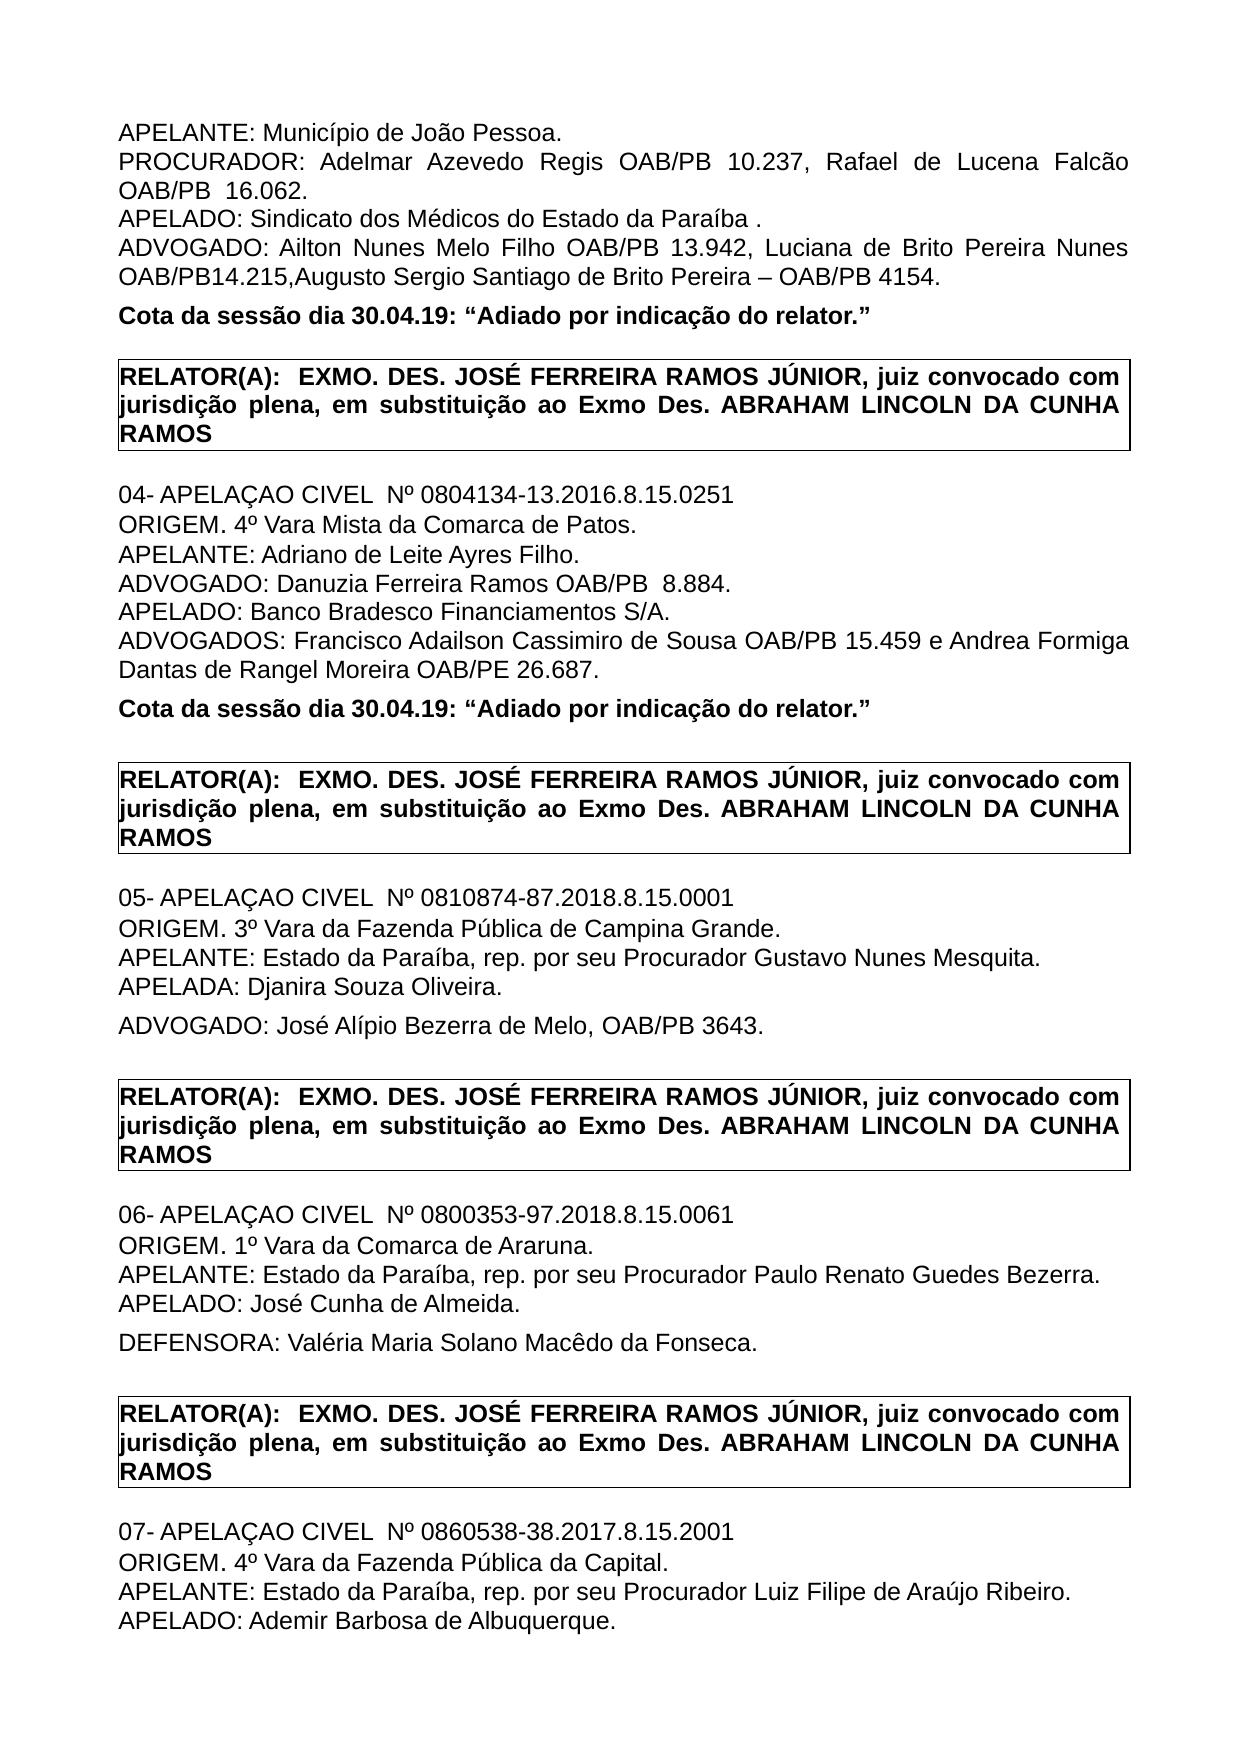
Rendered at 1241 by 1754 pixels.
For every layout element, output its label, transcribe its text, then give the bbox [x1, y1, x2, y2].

text APELADO: Ademir Barbosa de Albuquerque. [118, 1606, 1131, 1635]
text 07- APELAÇAO CIVEL Nº 0860538-38.2017.8.15.2001 [118, 1517, 1131, 1546]
text RELATOR(A): EXMO. DES. JOSÉ FERREIRA RAMOS JÚNIOR, juiz convocado com jurisdição plena, em substituição ao Exmo Des. ABRAHAM LINCOLN DA CUNHA RAMOS [119, 763, 1129, 853]
text APELANTE: Município de João Pessoa. [118, 118, 1131, 147]
text ORIGEM. 1º Vara da Comarca de Araruna. [118, 1229, 1131, 1260]
text APELADO: Banco Bradesco Financiamentos S/A. [118, 597, 1131, 626]
text ADVOGADOS: Francisco Adailson Cassimiro de Sousa OAB/PB 15.459 e Andrea Formiga Dantas de Rangel Moreira OAB/PE 26.687. [118, 626, 1131, 683]
text 05- APELAÇAO CIVEL Nº 0810874-87.2018.8.15.0001 [118, 883, 1131, 912]
text 06- APELAÇAO CIVEL Nº 0800353-97.2018.8.15.0061 [118, 1200, 1131, 1229]
text RELATOR(A): EXMO. DES. JOSÉ FERREIRA RAMOS JÚNIOR, juiz convocado com jurisdição plena, em substituição ao Exmo Des. ABRAHAM LINCOLN DA CUNHA RAMOS [119, 360, 1129, 450]
text PROCURADOR: Adelmar Azevedo Regis OAB/PB 10.237, Rafael de Lucena Falcão OAB/PB 16.062. [118, 147, 1131, 204]
text RELATOR(A): EXMO. DES. JOSÉ FERREIRA RAMOS JÚNIOR, juiz convocado com jurisdição plena, em substituição ao Exmo Des. ABRAHAM LINCOLN DA CUNHA RAMOS [119, 1397, 1129, 1487]
text APELADO: José Cunha de Almeida. [118, 1289, 1131, 1318]
text DEFENSORA: Valéria Maria Solano Macêdo da Fonseca. [118, 1328, 1131, 1357]
text ORIGEM. 4º Vara Mista da Comarca de Patos. [118, 508, 1131, 540]
text APELANTE: Estado da Paraíba, rep. por seu Procurador Gustavo Nunes Mesquita. [118, 943, 1131, 972]
text ORIGEM. 4º Vara da Fazenda Pública da Capital. [118, 1546, 1131, 1577]
text RELATOR(A): EXMO. DES. JOSÉ FERREIRA RAMOS JÚNIOR, juiz convocado com jurisdição plena, em substituição ao Exmo Des. ABRAHAM LINCOLN DA CUNHA RAMOS [119, 1080, 1129, 1170]
text APELADO: Sindicato dos Médicos do Estado da Paraíba . [118, 204, 1131, 233]
text 04- APELAÇAO CIVEL Nº 0804134-13.2016.8.15.0251 [118, 480, 1131, 508]
text APELANTE: Estado da Paraíba, rep. por seu Procurador Luiz Filipe de Araújo Ribeiro. [118, 1577, 1131, 1606]
text APELADA: Djanira Souza Oliveira. [118, 972, 1131, 1001]
text Cota da sessão dia 30.04.19: “Adiado por indicação do relator.” [118, 301, 1131, 330]
text ADVOGADO: Ailton Nunes Melo Filho OAB/PB 13.942, Luciana de Brito Pereira Nunes OAB/PB14.215,Augusto Sergio Santiago de Brito Pereira – OAB/PB 4154. [118, 233, 1131, 291]
text ADVOGADO: José Alípio Bezerra de Melo, OAB/PB 3643. [118, 1011, 1131, 1040]
text ORIGEM. 3º Vara da Fazenda Pública de Campina Grande. [118, 912, 1131, 943]
text APELANTE: Adriano de Leite Ayres Filho. [118, 540, 1131, 568]
text Cota da sessão dia 30.04.19: “Adiado por indicação do relator.” [118, 694, 1131, 723]
text ADVOGADO: Danuzia Ferreira Ramos OAB/PB 8.884. [118, 568, 1131, 597]
text APELANTE: Estado da Paraíba, rep. por seu Procurador Paulo Renato Guedes Bezerra. [118, 1260, 1131, 1289]
